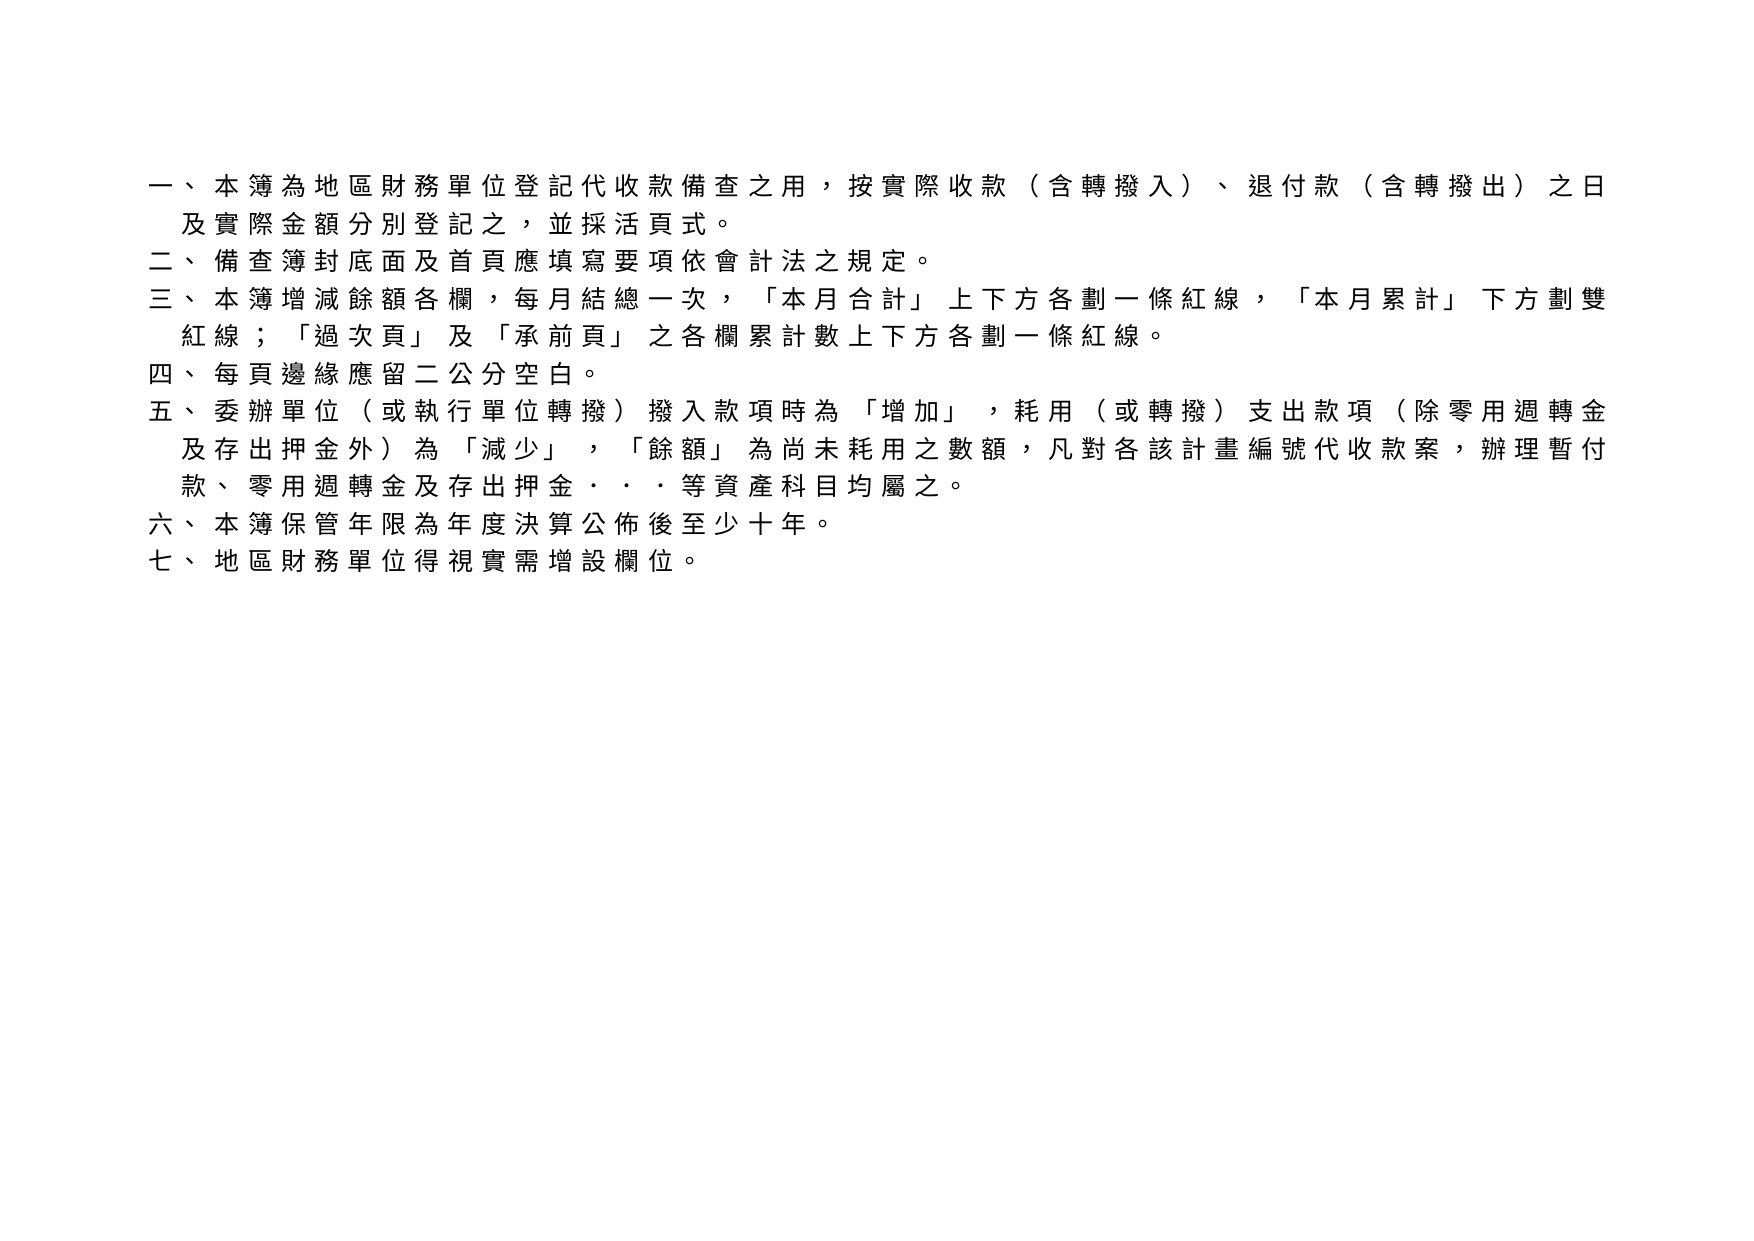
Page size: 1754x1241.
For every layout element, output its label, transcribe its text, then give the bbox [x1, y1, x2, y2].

text 七、地區財務單位得視實需增設欄位。 [116, 541, 1632, 578]
text 一、本簿為地區財務單位登記代收款備查之用，按實際收款（含轉撥入）、退付款（含轉撥出）之日及實際金額分別登記之，並採活頁式。 [116, 166, 1632, 241]
text 五、委辦單位（或執行單位轉撥）撥入款項時為「增加」，耗用（或轉撥）支出款項（除零用週轉金及存出押金外）為「減少」，「餘額」為尚未耗用之數額，凡對各該計畫編號代收款案，辦理暫付款、零用週轉金及存出押金．．．等資產科目均屬之。 [116, 391, 1632, 503]
text 六、本簿保管年限為年度決算公佈後至少十年。 [116, 503, 1632, 541]
text 三、本簿增減餘額各欄，每月結總一次，「本月合計」上下方各劃一條紅線，「本月累計」下方劃雙紅線；「過次頁」及「承前頁」之各欄累計數上下方各劃一條紅線。 [116, 278, 1632, 353]
text 二、備查簿封底面及首頁應填寫要項依會計法之規定。 [116, 241, 1632, 278]
text 四、每頁邊緣應留二公分空白。 [116, 353, 1632, 391]
